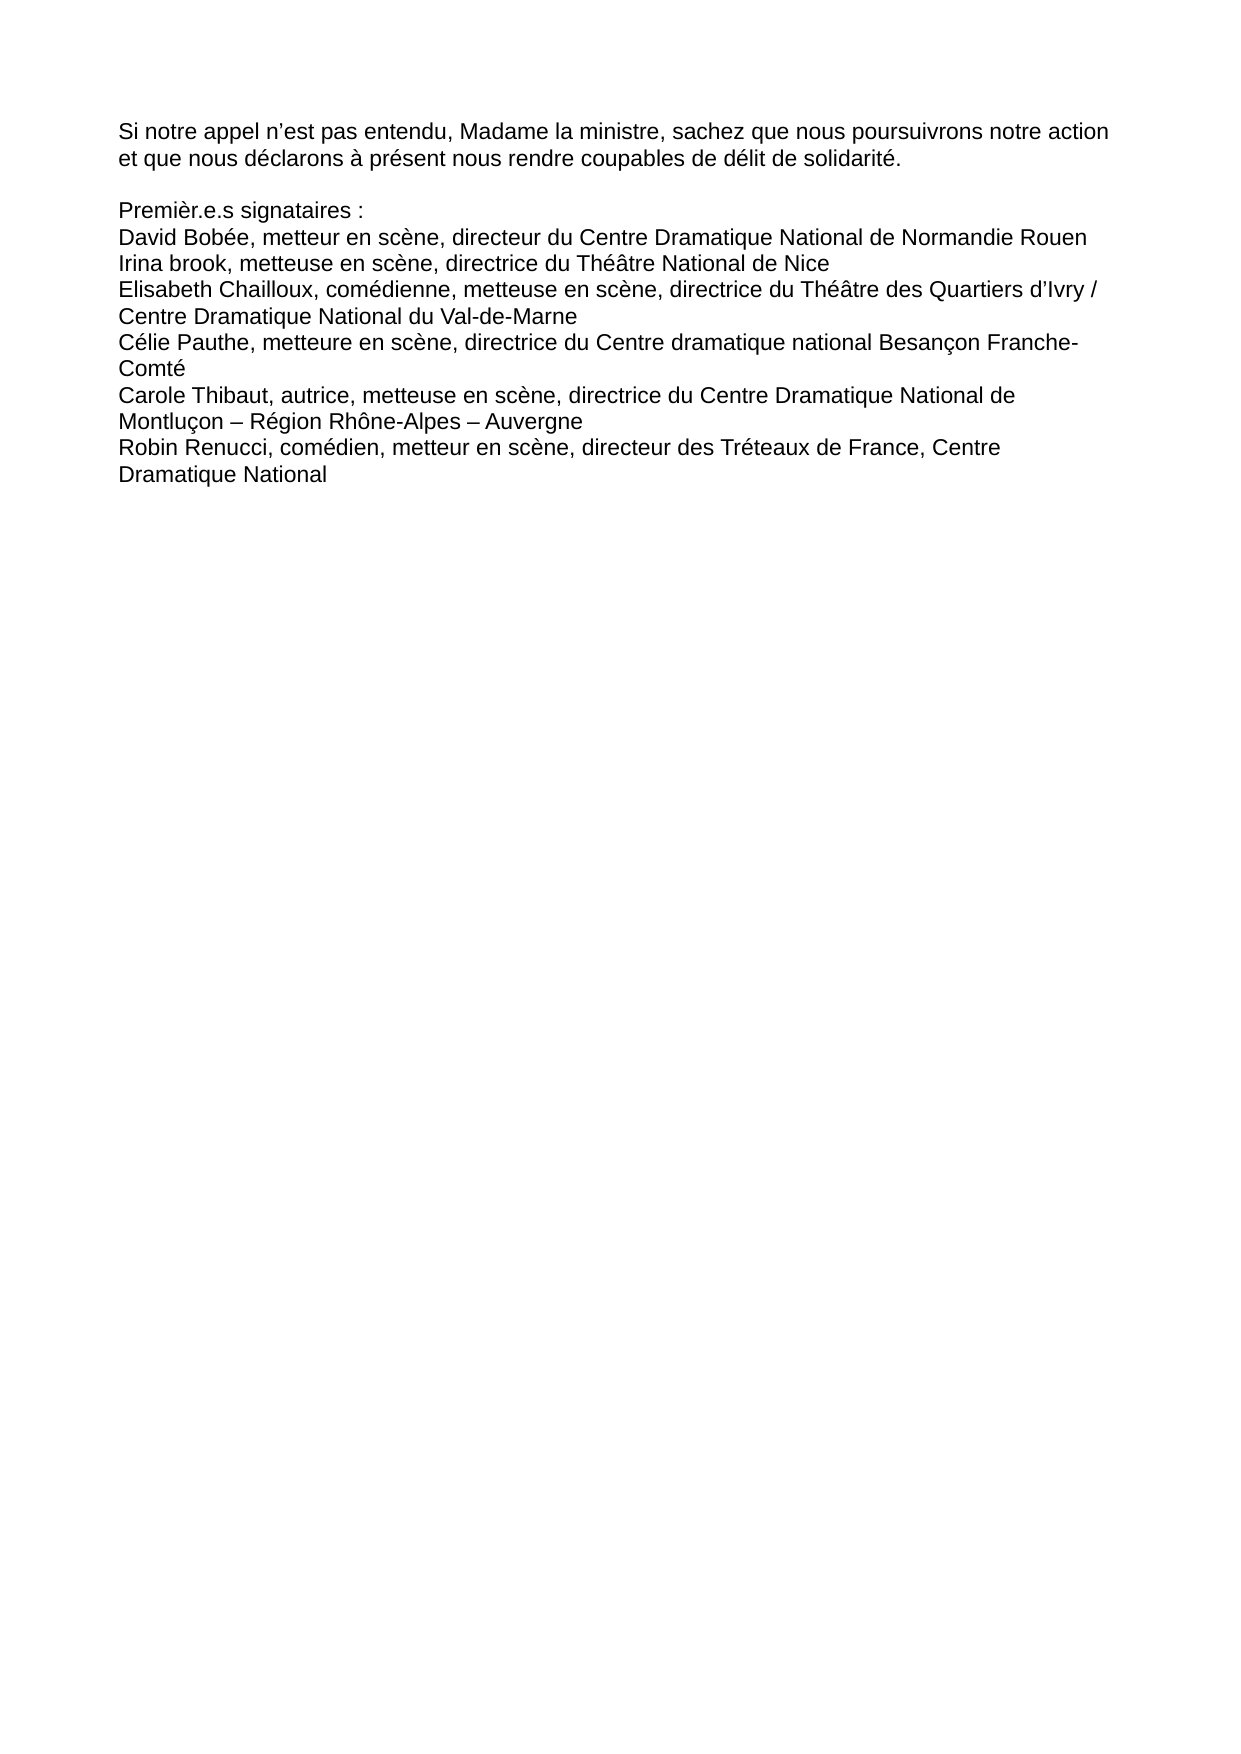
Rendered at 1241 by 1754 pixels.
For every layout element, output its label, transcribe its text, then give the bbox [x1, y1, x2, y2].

text Premièr.e.s signataires : [118, 197, 1122, 223]
text David Bobée, metteur en scène, directeur du Centre Dramatique National de Normandie Rouen [118, 223, 1122, 250]
text Célie Pauthe, metteure en scène, directrice du Centre dramatique national Besançon Franche-Comté [118, 329, 1122, 382]
text Si notre appel n’est pas entendu, Madame la ministre, sachez que nous poursuivrons notre action et que nous déclarons à présent nous rendre coupables de délit de solidarité. [118, 118, 1122, 171]
text Carole Thibaut, autrice, metteuse en scène, directrice du Centre Dramatique National de Montluçon – Région Rhône-Alpes – Auvergne [118, 382, 1122, 434]
text Robin Renucci, comédien, metteur en scène, directeur des Tréteaux de France, Centre Dramatique National [118, 434, 1122, 487]
text Elisabeth Chailloux, comédienne, metteuse en scène, directrice du Théâtre des Quartiers d’Ivry / Centre Dramatique National du Val-de-Marne [118, 276, 1122, 329]
text Irina brook, metteuse en scène, directrice du Théâtre National de Nice [118, 250, 1122, 276]
